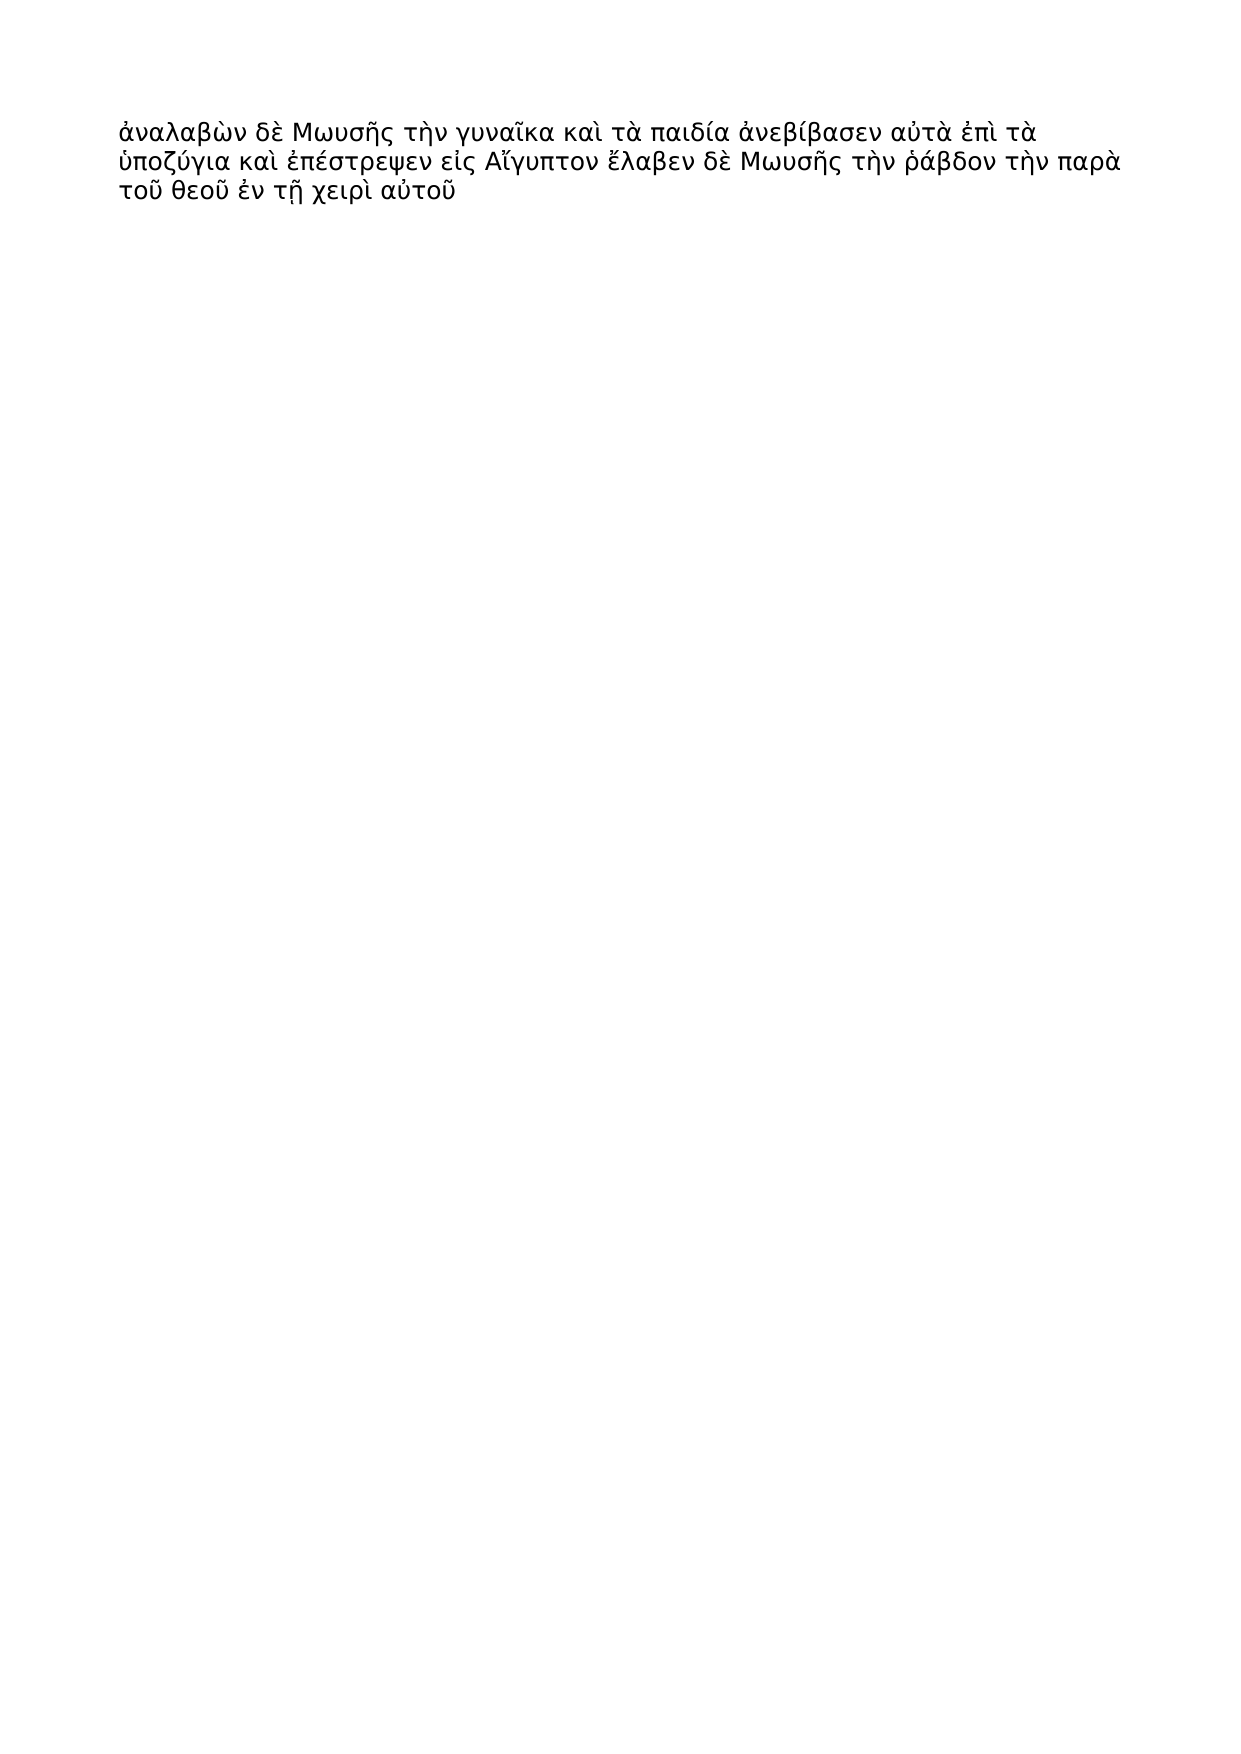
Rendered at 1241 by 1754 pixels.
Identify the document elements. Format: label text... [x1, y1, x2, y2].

text ἀναλαβὼν δὲ Μωυσῆς τὴν γυναῖκα καὶ τὰ παιδία ἀνεβίβασεν αὐτὰ ἐπὶ τὰ ὑποζύγια καὶ ἐπέστρεψεν εἰς Αἴγυπτον ἔλαβεν δὲ Μωυσῆς τὴν ῥάβδον τὴν παρὰ τοῦ θεοῦ ἐν τῇ χειρὶ αὐτοῦ [118, 118, 1122, 206]
